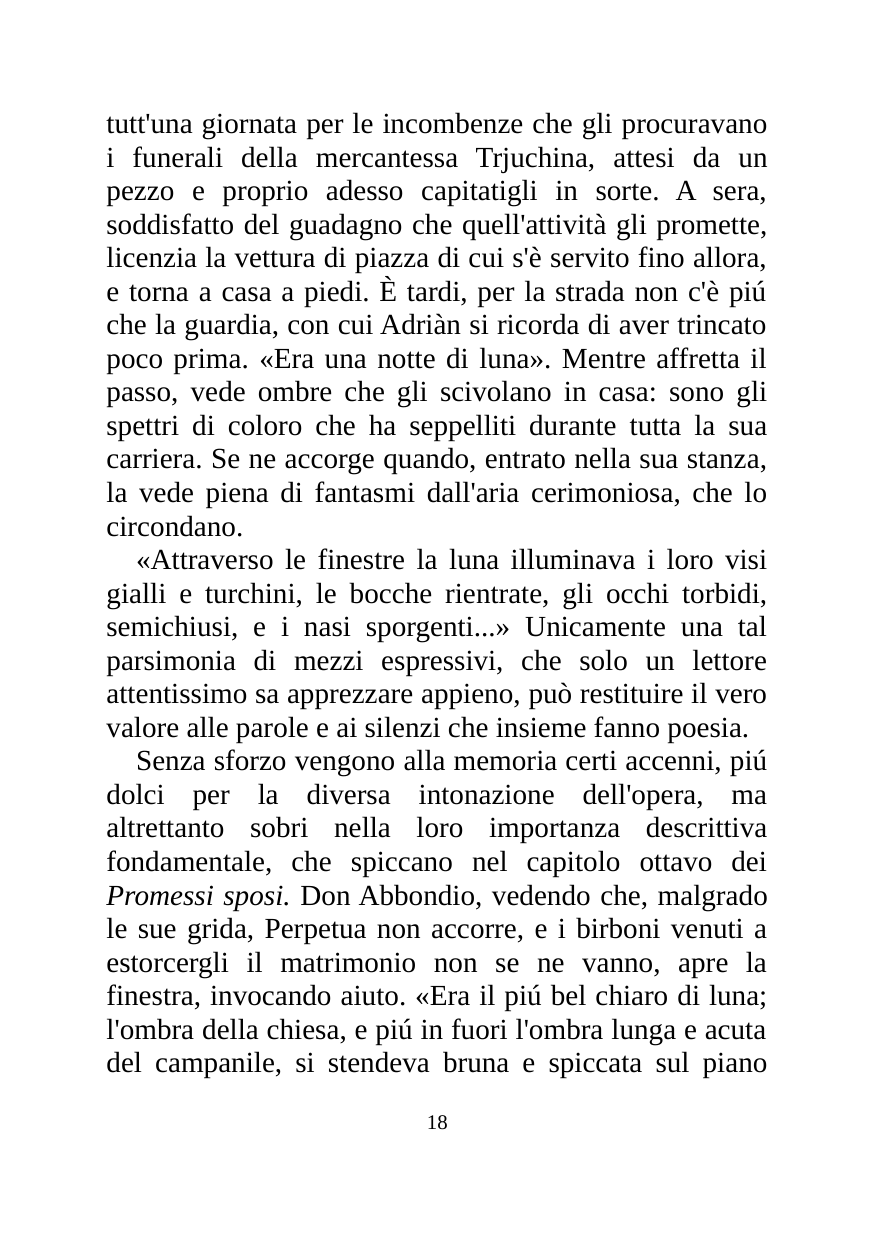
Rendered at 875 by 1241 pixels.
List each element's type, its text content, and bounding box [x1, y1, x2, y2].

text «Attraverso le finestre la luna illuminava i loro visi gialli e turchini, le bocche rientrate, gli occhi torbidi, semichiusi, e i nasi sporgenti...» Unicamente una tal parsimonia di mezzi espressivi, che solo un lettore attentissimo sa apprezzare appieno, può restituire il vero valore alle parole e ai silenzi che insieme fanno poesia. [106, 542, 768, 743]
text tutt'una giornata per le incombenze che gli procuravano i funerali della mercantessa Trjuchina, attesi da un pezzo e proprio adesso capitatigli in sorte. A sera, soddisfatto del guadagno che quell'attività gli promette, licenzia la vettura di piazza di cui s'è servito fino allora, e torna a casa a piedi. È tardi, per la strada non c'è piú che la guardia, con cui Adriàn si ricorda di aver trincato poco prima. «Era una notte di luna». Mentre affretta il passo, vede ombre che gli scivolano in casa: sono gli spettri di coloro che ha seppelliti durante tutta la sua carriera. Se ne accorge quando, entrato nella sua stanza, la vede piena di fantasmi dall'aria cerimoniosa, che lo circondano. [106, 106, 768, 542]
text Senza sforzo vengono alla memoria certi accenni, piú dolci per la diversa intonazione dell'opera, ma altrettanto sobri nella loro importanza descrittiva fondamentale, che spiccano nel capitolo ottavo dei Promessi sposi. Don Abbondio, vedendo che, malgrado le sue grida, Perpetua non accorre, e i birboni venuti a estorcergli il matrimonio non se ne vanno, apre la finestra, invocando aiuto. «Era il piú bel chiaro di luna; l'ombra della chiesa, e piú in fuori l'ombra lunga e acuta del campanile, si stendeva bruna e spiccata sul piano [106, 743, 768, 1079]
